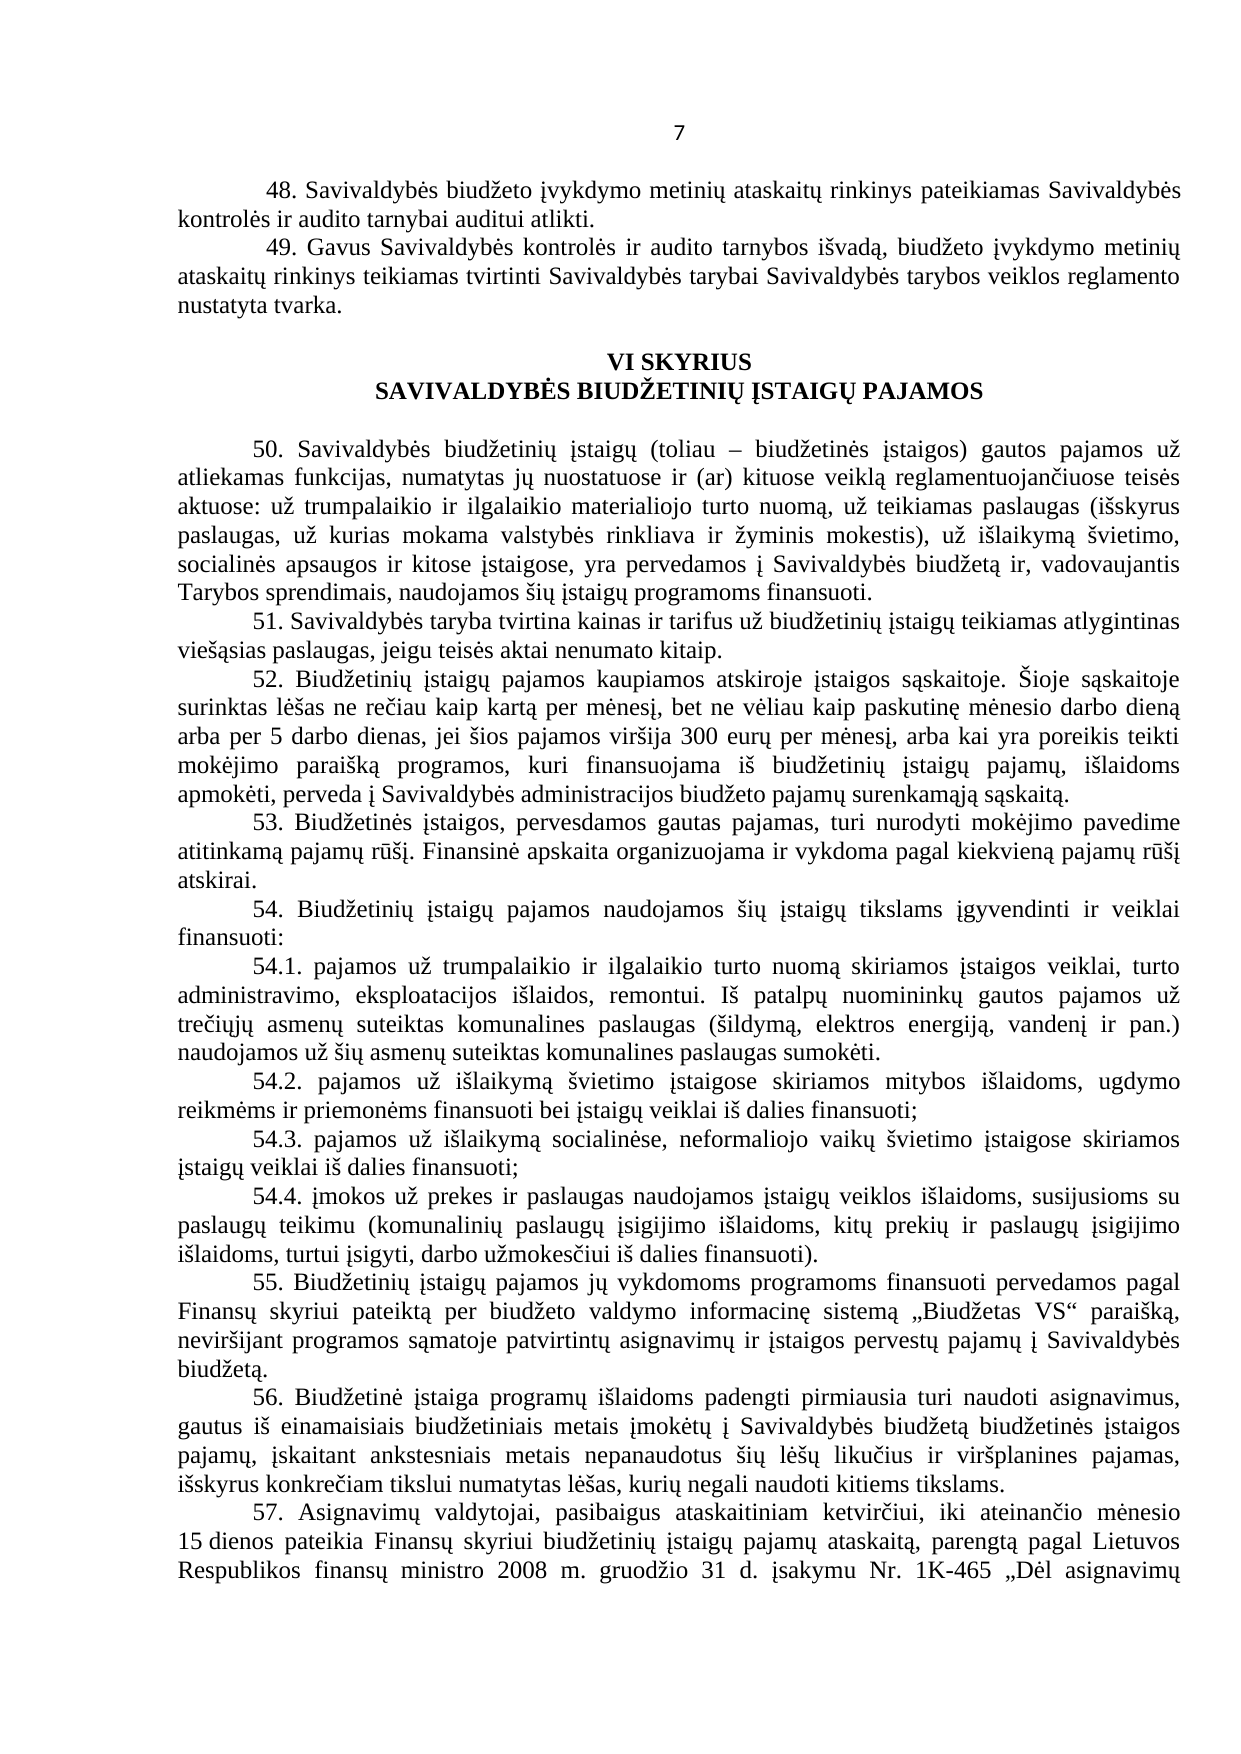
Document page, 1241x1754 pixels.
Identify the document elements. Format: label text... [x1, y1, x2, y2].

text 55. Biudžetinių įstaigų pajamos jų vykdomoms programoms finansuoti pervedamos pagal Finansų skyriui pateiktą per biudžeto valdymo informacinę sistemą „Biudžetas VS“ paraišką, neviršijant programos sąmatoje patvirtintų asignavimų ir įstaigos pervestų pajamų į Savivaldybės biudžetą. [177, 1267, 1181, 1382]
text 50. Savivaldybės biudžetinių įstaigų (toliau – biudžetinės įstaigos) gautos pajamos už atliekamas funkcijas, numatytas jų nuostatuose ir (ar) kituose veiklą reglamentuojančiuose teisės aktuose: už trumpalaikio ir ilgalaikio materialiojo turto nuomą, už teikiamas paslaugas (išskyrus paslaugas, už kurias mokama valstybės rinkliava ir žyminis mokestis), už išlaikymą švietimo, socialinės apsaugos ir kitose įstaigose, yra pervedamos į Savivaldybės biudžetą ir, vadovaujantis Tarybos sprendimais, naudojamos šių įstaigų programoms finansuoti. [177, 434, 1181, 606]
text VI SKYRIUS [177, 347, 1181, 376]
text 57. Asignavimų valdytojai, pasibaigus ataskaitiniam ketvirčiui, iki ateinančio mėnesio 15 dienos pateikia Finansų skyriui biudžetinių įstaigų pajamų ataskaitą, parengtą pagal Lietuvos Respublikos finansų ministro 2008 m. gruodžio 31 d. įsakymu Nr. 1K-465 „Dėl asignavimų [177, 1497, 1181, 1584]
text 54.1. pajamos už trumpalaikio ir ilgalaikio turto nuomą skiriamos įstaigos veiklai, turto administravimo, eksploatacijos išlaidos, remontui. Iš patalpų nuomininkų gautos pajamos už trečiųjų asmenų suteiktas komunalines paslaugas (šildymą, elektros energiją, vandenį ir pan.) naudojamos už šių asmenų suteiktas komunalines paslaugas sumokėti. [177, 951, 1181, 1066]
text 49. Gavus Savivaldybės kontrolės ir audito tarnybos išvadą, biudžeto įvykdymo metinių ataskaitų rinkinys teikiamas tvirtinti Savivaldybės tarybai Savivaldybės tarybos veiklos reglamento nustatyta tvarka. [177, 232, 1181, 319]
text 53. Biudžetinės įstaigos, pervesdamos gautas pajamas, turi nurodyti mokėjimo pavedime atitinkamą pajamų rūšį. Finansinė apskaita organizuojama ir vykdoma pagal kiekvieną pajamų rūšį atskirai. [177, 807, 1181, 894]
text 54.3. pajamos už išlaikymą socialinėse, neformaliojo vaikų švietimo įstaigose skiriamos įstaigų veiklai iš dalies finansuoti; [177, 1124, 1181, 1181]
text 54.2. pajamos už išlaikymą švietimo įstaigose skiriamos mitybos išlaidoms, ugdymo reikmėms ir priemonėms finansuoti bei įstaigų veiklai iš dalies finansuoti; [177, 1066, 1181, 1124]
text 52. Biudžetinių įstaigų pajamos kaupiamos atskiroje įstaigos sąskaitoje. Šioje sąskaitoje surinktas lėšas ne rečiau kaip kartą per mėnesį, bet ne vėliau kaip paskutinę mėnesio darbo dieną arba per 5 darbo dienas, jei šios pajamos viršija 300 eurų per mėnesį, arba kai yra poreikis teikti mokėjimo paraišką programos, kuri finansuojama iš biudžetinių įstaigų pajamų, išlaidoms apmokėti, perveda į Savivaldybės administracijos biudžeto pajamų surenkamąją sąskaitą. [177, 664, 1181, 807]
text 54. Biudžetinių įstaigų pajamos naudojamos šių įstaigų tikslams įgyvendinti ir veiklai finansuoti: [177, 894, 1181, 951]
text 48. Savivaldybės biudžeto įvykdymo metinių ataskaitų rinkinys pateikiamas Savivaldybės kontrolės ir audito tarnybai auditui atlikti. [177, 175, 1181, 232]
text SAVIVALDYBĖS BIUDŽETINIŲ ĮSTAIGŲ PAJAMOS [177, 376, 1181, 405]
text 51. Savivaldybės taryba tvirtina kainas ir tarifus už biudžetinių įstaigų teikiamas atlygintinas viešąsias paslaugas, jeigu teisės aktai nenumato kitaip. [177, 606, 1181, 664]
text 56. Biudžetinė įstaiga programų išlaidoms padengti pirmiausia turi naudoti asignavimus, gautus iš einamaisiais biudžetiniais metais įmokėtų į Savivaldybės biudžetą biudžetinės įstaigos pajamų, įskaitant ankstesniais metais nepanaudotus šių lėšų likučius ir viršplanines pajamas, išskyrus konkrečiam tikslui numatytas lėšas, kurių negali naudoti kitiems tikslams. [177, 1382, 1181, 1497]
text 54.4. įmokos už prekes ir paslaugas naudojamos įstaigų veiklos išlaidoms, susijusioms su paslaugų teikimu (komunalinių paslaugų įsigijimo išlaidoms, kitų prekių ir paslaugų įsigijimo išlaidoms, turtui įsigyti, darbo užmokesčiui iš dalies finansuoti). [177, 1181, 1181, 1267]
